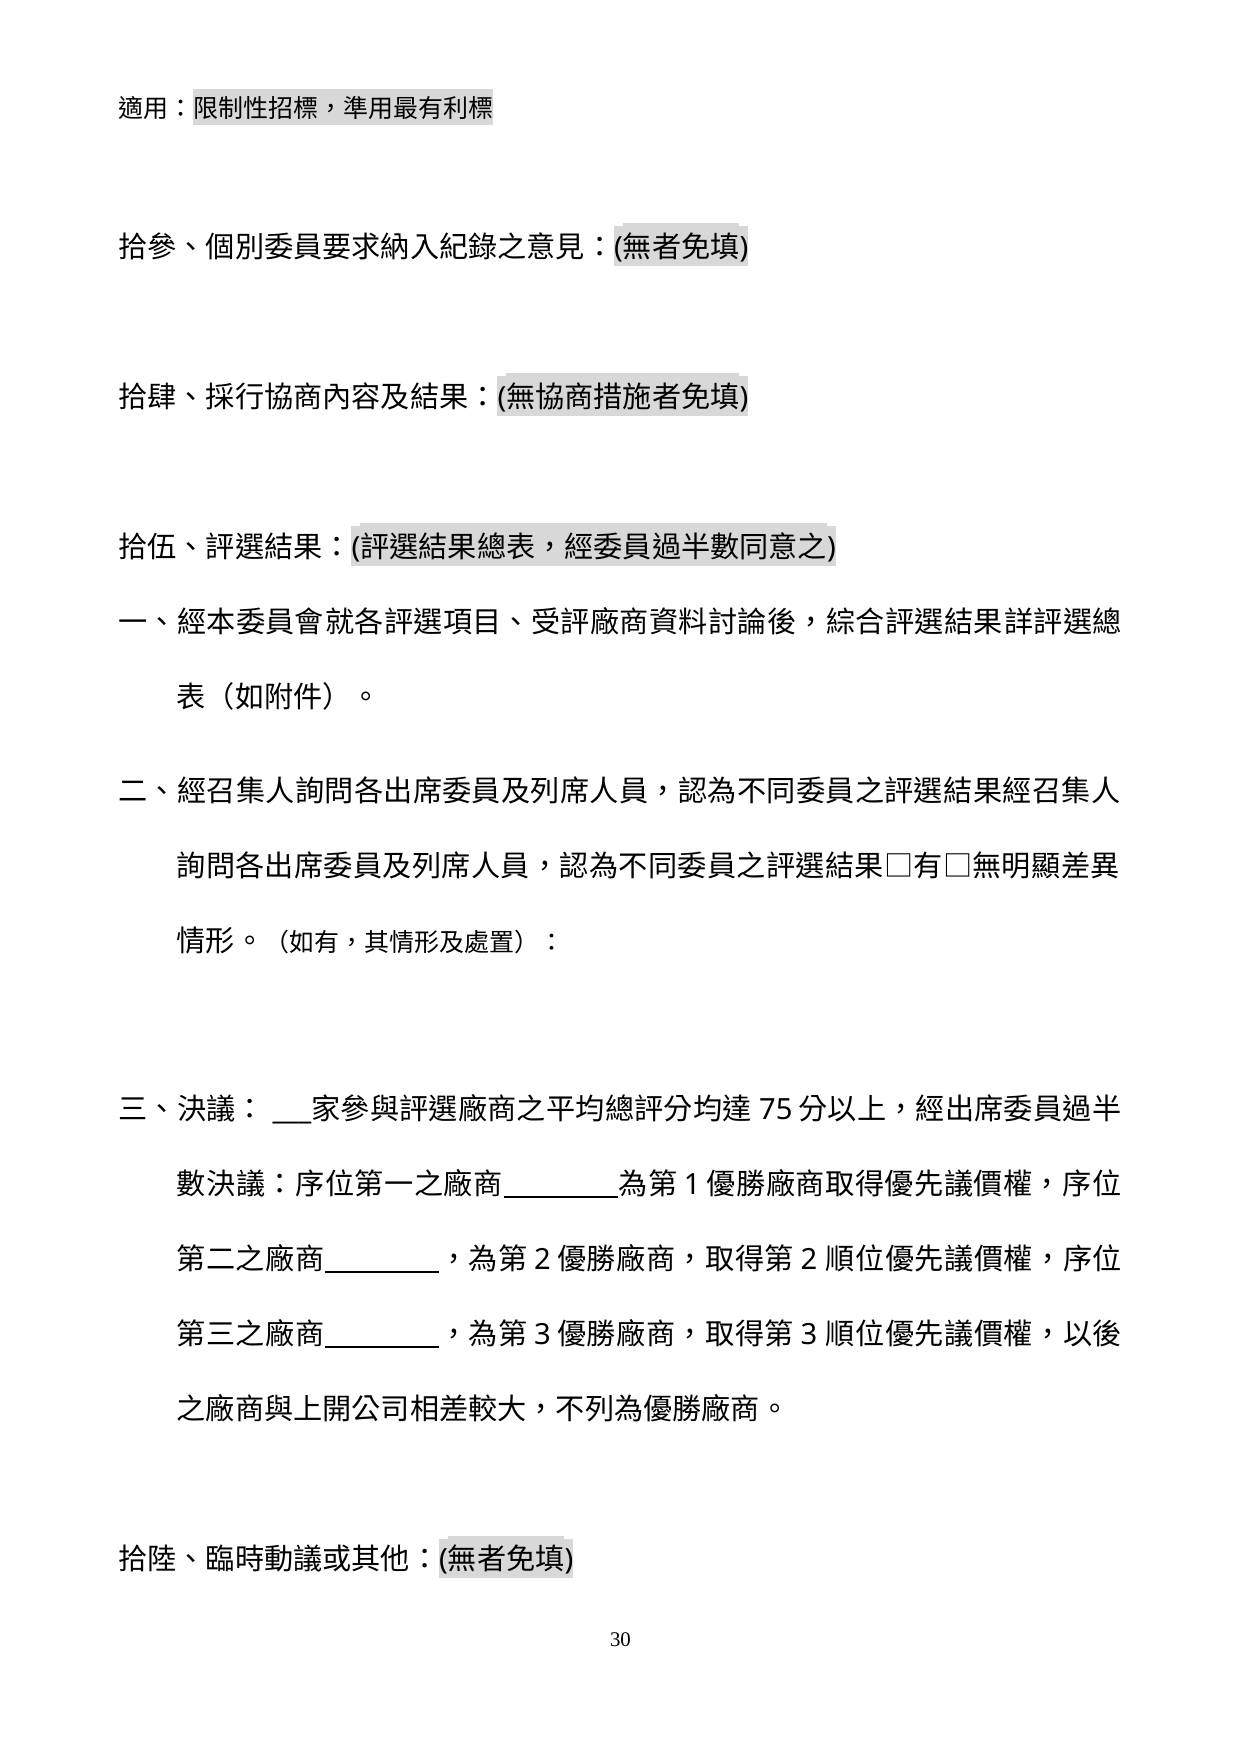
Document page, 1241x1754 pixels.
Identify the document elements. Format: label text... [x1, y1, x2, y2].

text 拾伍、評選結果：(評選結果總表，經委員過半數同意之) [118, 501, 1122, 576]
text 拾肆、採行協商內容及結果：(無協商措施者免填) [118, 351, 1122, 426]
text 二、經召集人詢問各出席委員及列席人員，認為不同委員之評選結果經召集人詢問各出席委員及列席人員，認為不同委員之評選結果□有□無明顯差異情形。（如有，其情形及處置）： [118, 744, 1122, 969]
text 三、決議： ___家參與評選廠商之平均總評分均達75分以上，經出席委員過半數決議：序位第一之廠商 為第1優勝廠商取得優先議價權，序位第二之廠商 ，為第2優勝廠商，取得第2 順位優先議價權，序位第三之廠商 ，為第3優勝廠商，取得第3 順位優先議價權，以後之廠商與上開公司相差較大，不列為優勝廠商。 [118, 1063, 1122, 1438]
text 拾參、個別委員要求納入紀錄之意見：(無者免填) [118, 201, 1122, 276]
text 拾陸、臨時動議或其他：(無者免填) [118, 1513, 1122, 1588]
text 一、經本委員會就各評選項目、受評廠商資料討論後，綜合評選結果詳評選總表（如附件）。 [118, 576, 1122, 726]
